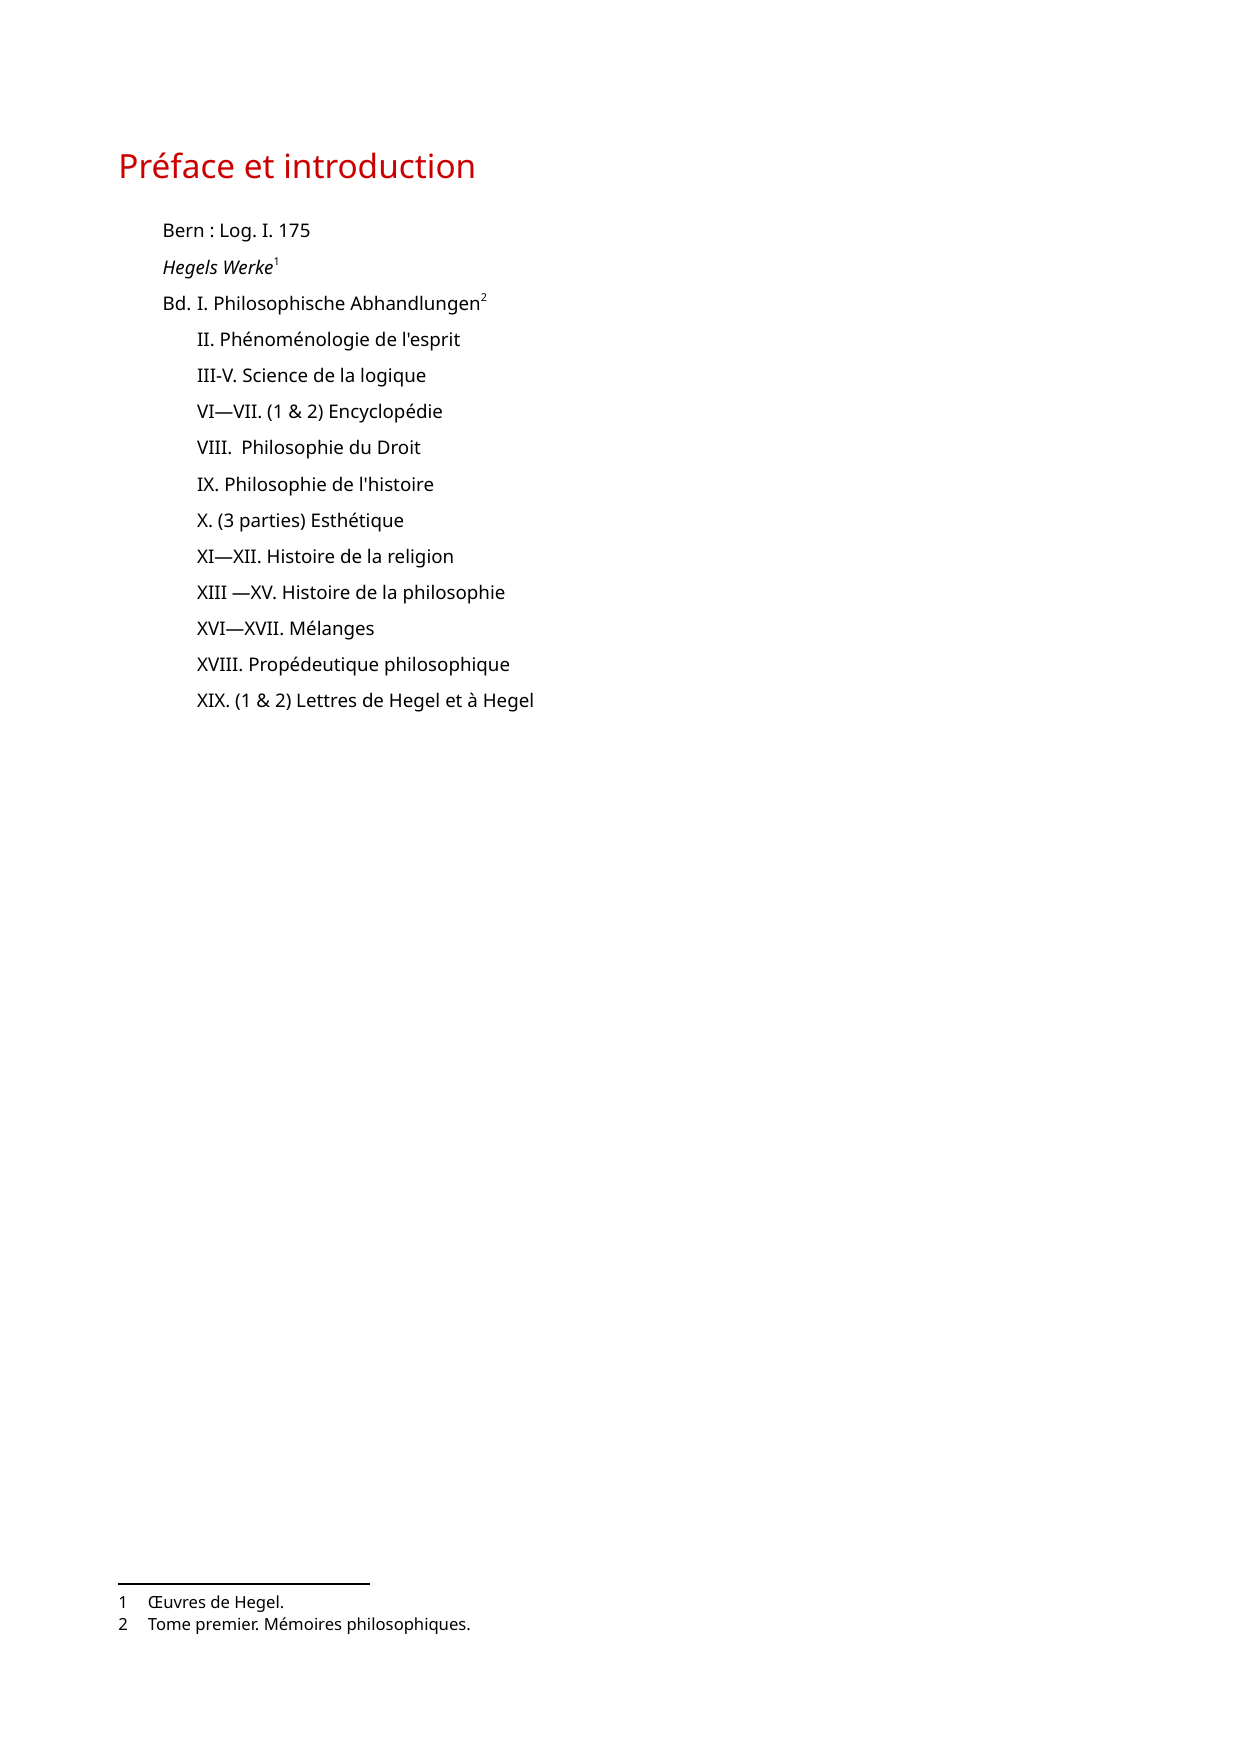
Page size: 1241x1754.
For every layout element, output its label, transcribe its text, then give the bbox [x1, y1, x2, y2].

text Tome premier. Mémoires philosophiques. [118, 1613, 1122, 1636]
subtitle Préface et introduction [118, 143, 1122, 188]
text Œuvres de Hegel. [118, 1590, 1122, 1613]
text XI—XII. Histoire de la religion [118, 543, 1122, 569]
text II. Phénoménologie de l'esprit [118, 326, 1122, 352]
text VIII. Philosophie du Droit [118, 435, 1122, 460]
text Hegels Werke [118, 254, 1122, 279]
text IX. Philosophie de l'histoire [118, 471, 1122, 496]
text III-V. Science de la logique [118, 362, 1122, 388]
text XIX. (1 & 2) Lettres de Hegel et à Hegel [118, 688, 1122, 713]
text XIII —XV. Histoire de la philosophie [118, 579, 1122, 605]
text Bern : Log. I. 175 [118, 218, 1122, 243]
text VI—VII. (1 & 2) Encyclopédie [118, 398, 1122, 424]
text X. (3 parties) Esthétique [118, 507, 1122, 532]
text Bd. I. Philosophische Abhandlungen [118, 290, 1122, 316]
text XVIII. Propédeutique philosophique [118, 652, 1122, 677]
text XVI—XVII. Mélanges [118, 615, 1122, 641]
